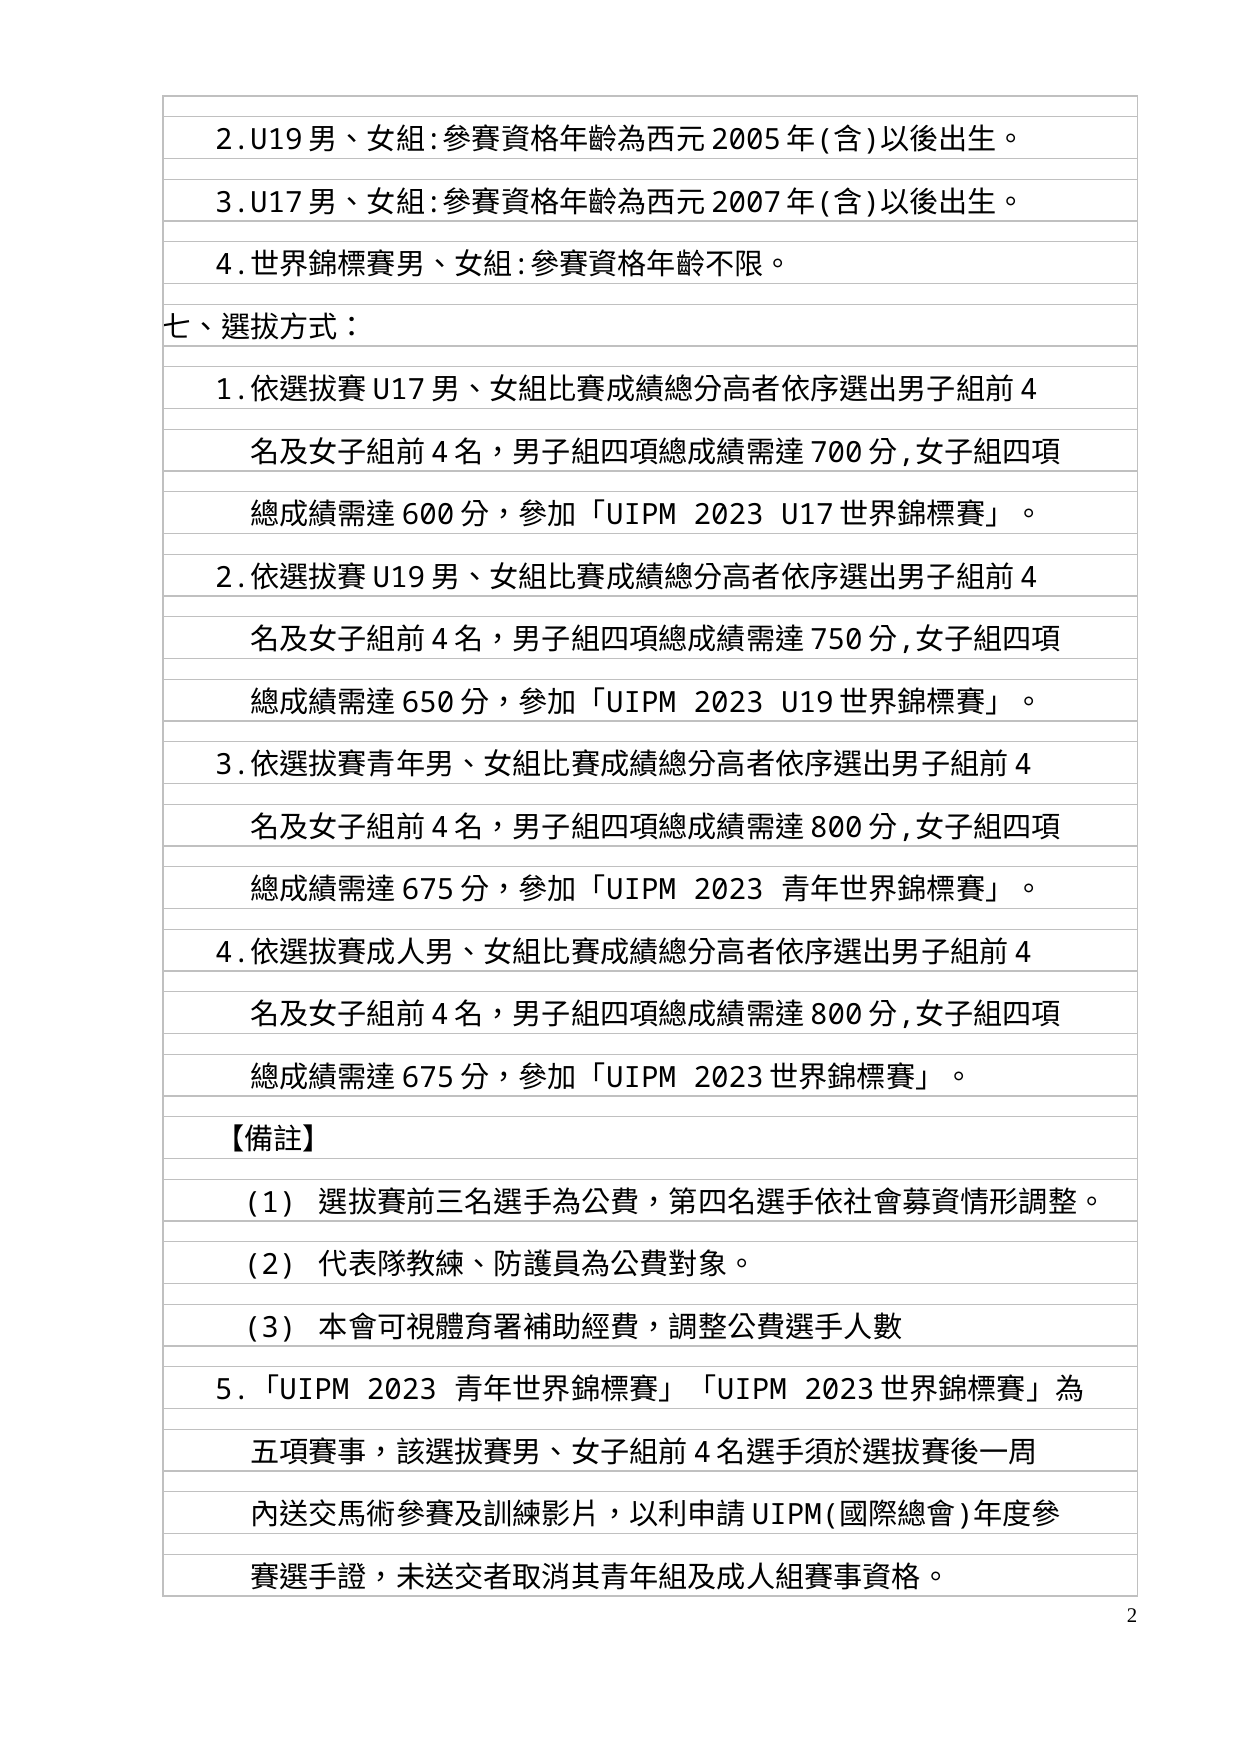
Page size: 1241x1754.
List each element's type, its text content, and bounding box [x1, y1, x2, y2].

text 總成績需達650分，參加「UIPM 2023 U19世界錦標賽」。 [164, 680, 1137, 720]
text 2.U19男、女組:參賽資格年齡為西元2005年(含)以後出生。 [164, 117, 1137, 158]
list [244, 1222, 1137, 1241]
text 3.U17男、女組:參賽資格年齡為西元2007年(含)以後出生。 [164, 180, 1137, 220]
text [164, 1472, 1137, 1491]
text 4.世界錦標賽男、女組:參賽資格年齡不限。 [164, 242, 1137, 283]
text [164, 1034, 1137, 1054]
text [164, 284, 1137, 304]
text 名及女子組前4名，男子組四項總成績需達700分,女子組四項 [164, 430, 1137, 470]
text [164, 597, 1137, 616]
list 選拔賽前三名選手為公費，第四名選手依社會募資情形調整。 [244, 1180, 1137, 1220]
text [164, 472, 1137, 491]
text 內送交馬術參賽及訓練影片，以利申請UIPM(國際總會)年度參 [164, 1492, 1137, 1533]
text 1.依選拔賽U17男、女組比賽成績總分高者依序選出男子組前4 [164, 367, 1137, 408]
list 本會可視體育署補助經費，調整公費選手人數 [244, 1305, 1137, 1345]
text 賽選手證，未送交者取消其青年組及成人組賽事資格。 [164, 1555, 1137, 1595]
text 總成績需達600分，參加「UIPM 2023 U17世界錦標賽」。 [164, 492, 1137, 533]
text [164, 847, 1137, 866]
text [164, 97, 1137, 116]
text 五項賽事，該選拔賽男、女子組前4名選手須於選拔賽後一周 [164, 1430, 1137, 1470]
text [164, 159, 1137, 179]
list [244, 1159, 1137, 1179]
text 名及女子組前4名，男子組四項總成績需達750分,女子組四項 [164, 617, 1137, 658]
text 2.依選拔賽U19男、女組比賽成績總分高者依序選出男子組前4 [164, 555, 1137, 595]
text [164, 1534, 1137, 1554]
text [164, 972, 1137, 991]
text 【備註】 [164, 1117, 1137, 1158]
text 總成績需達675分，參加「UIPM 2023 青年世界錦標賽」。 [164, 867, 1137, 908]
text [164, 347, 1137, 366]
list 代表隊教練、防護員為公費對象。 [244, 1242, 1137, 1283]
text [164, 659, 1137, 679]
text [164, 1409, 1137, 1429]
text [164, 1097, 1137, 1116]
text 名及女子組前4名，男子組四項總成績需達800分,女子組四項 [164, 805, 1137, 845]
text [164, 784, 1137, 804]
text 4.依選拔賽成人男、女組比賽成績總分高者依序選出男子組前4 [164, 930, 1137, 970]
text [164, 534, 1137, 554]
text 3.依選拔賽青年男、女組比賽成績總分高者依序選出男子組前4 [164, 742, 1137, 783]
text [164, 722, 1137, 741]
text [164, 222, 1137, 241]
text 名及女子組前4名，男子組四項總成績需達800分,女子組四項 [164, 992, 1137, 1033]
text [164, 409, 1137, 429]
text 5.「UIPM 2023 青年世界錦標賽」「UIPM 2023世界錦標賽」為 [164, 1367, 1137, 1408]
text [164, 909, 1137, 929]
list [244, 1284, 1137, 1304]
text [164, 1347, 1137, 1366]
text 總成績需達675分，參加「UIPM 2023世界錦標賽」。 [164, 1055, 1137, 1095]
text 七、選拔方式： [164, 305, 1137, 345]
